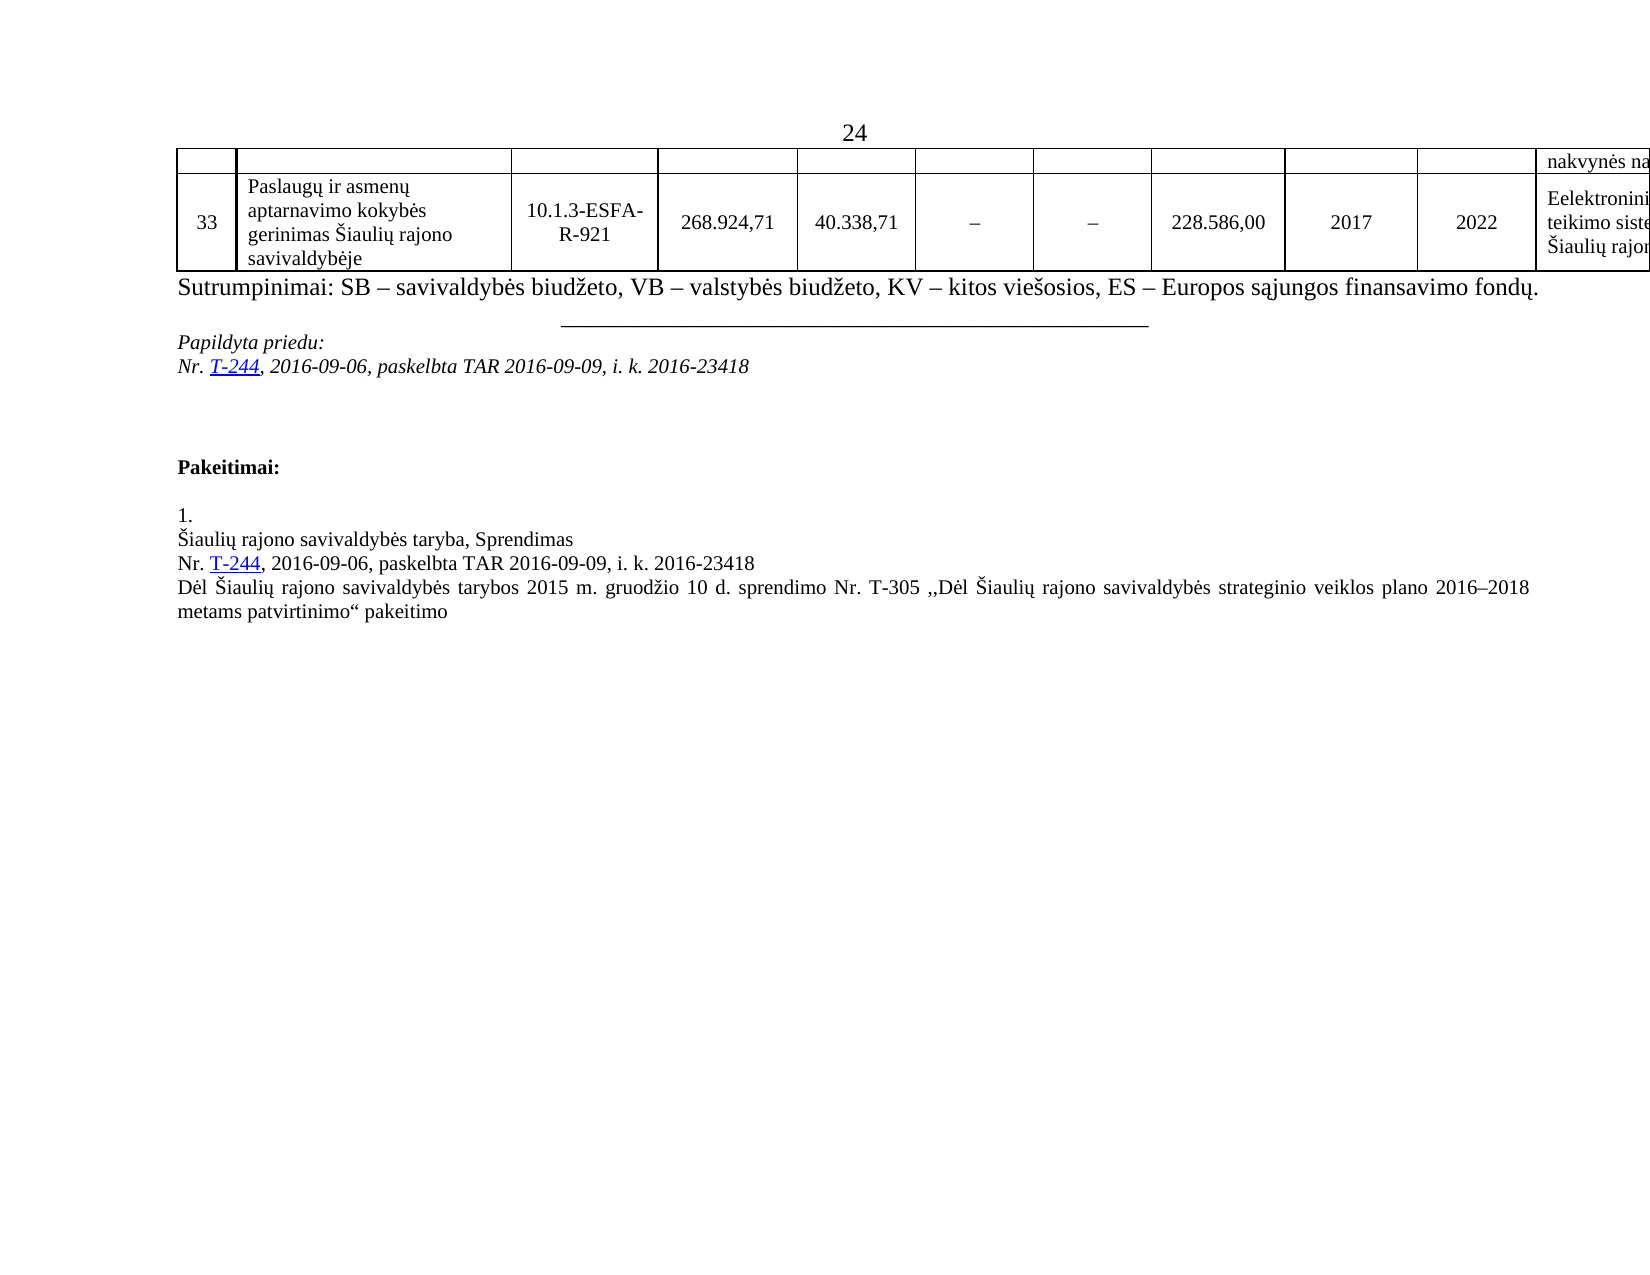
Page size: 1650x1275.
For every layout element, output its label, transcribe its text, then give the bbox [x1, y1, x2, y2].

table_cell Socialinės globos namų modernizavimas, padidinant vietų skaičių įstaigoje ir nakvynės namų įkūrimas. [1537, 149, 1649, 173]
text Nr. T-244, 2016-09-06, paskelbta TAR 2016-09-09, i. k. 2016-23418 [177, 354, 1532, 378]
table_cell [1286, 149, 1417, 173]
table_cell 2022 [1418, 174, 1535, 270]
text Nr. T-244, 2016-09-06, paskelbta TAR 2016-09-09, i. k. 2016-23418 [177, 551, 1532, 575]
table_cell Paslaugų ir asmenų aptarnavimo kokybės gerinimas Šiaulių rajono savivaldybėje [238, 174, 511, 270]
text Šiaulių rajono savivaldybės taryba, Sprendimas [177, 527, 1532, 551]
table_cell 33 [178, 174, 235, 270]
text Dėl Šiaulių rajono savivaldybės tarybos 2015 m. gruodžio 10 d. sprendimo Nr. T-305 ,,Dėl Šiaulių rajono savivaldybės strateginio veiklos plano 2016–2018 metams patvirtinimo“ pakeitimo [177, 575, 1532, 623]
table_cell 228.586,00 [1152, 174, 1284, 270]
table_cell [1034, 149, 1151, 173]
table_cell [798, 149, 915, 173]
table_cell ‒ [916, 174, 1033, 270]
table_cell [512, 149, 657, 173]
text Sutrumpinimai: SB – savivaldybės biudžeto, VB – valstybės biudžeto, KV – kitos viešosios, ES – Europos sąjungos finansavimo fondų. [177, 272, 1650, 301]
table_cell 2017 [1286, 174, 1417, 270]
table_cell 268.924,71 [659, 174, 797, 270]
table_cell Eelektroninių paslaugų teikimo sistemos atnaujinimas Šiaulių rajono savivaldybėje. [1537, 174, 1649, 270]
table_cell 40.338,71 [798, 174, 915, 270]
table_cell [238, 149, 511, 173]
text _______________________________________________ [177, 301, 1532, 329]
text Pakeitimai: [177, 454, 1532, 479]
text Papildyta priedu: [177, 329, 1532, 354]
table_cell [916, 149, 1033, 173]
table_cell [659, 149, 797, 173]
table_cell [178, 149, 235, 173]
table_cell 10.1.3-ESFA-R-921 [512, 174, 657, 270]
text 1. [177, 503, 1532, 527]
table_cell [1418, 149, 1535, 173]
table_cell [1152, 149, 1284, 173]
table_cell ‒ [1034, 174, 1151, 270]
